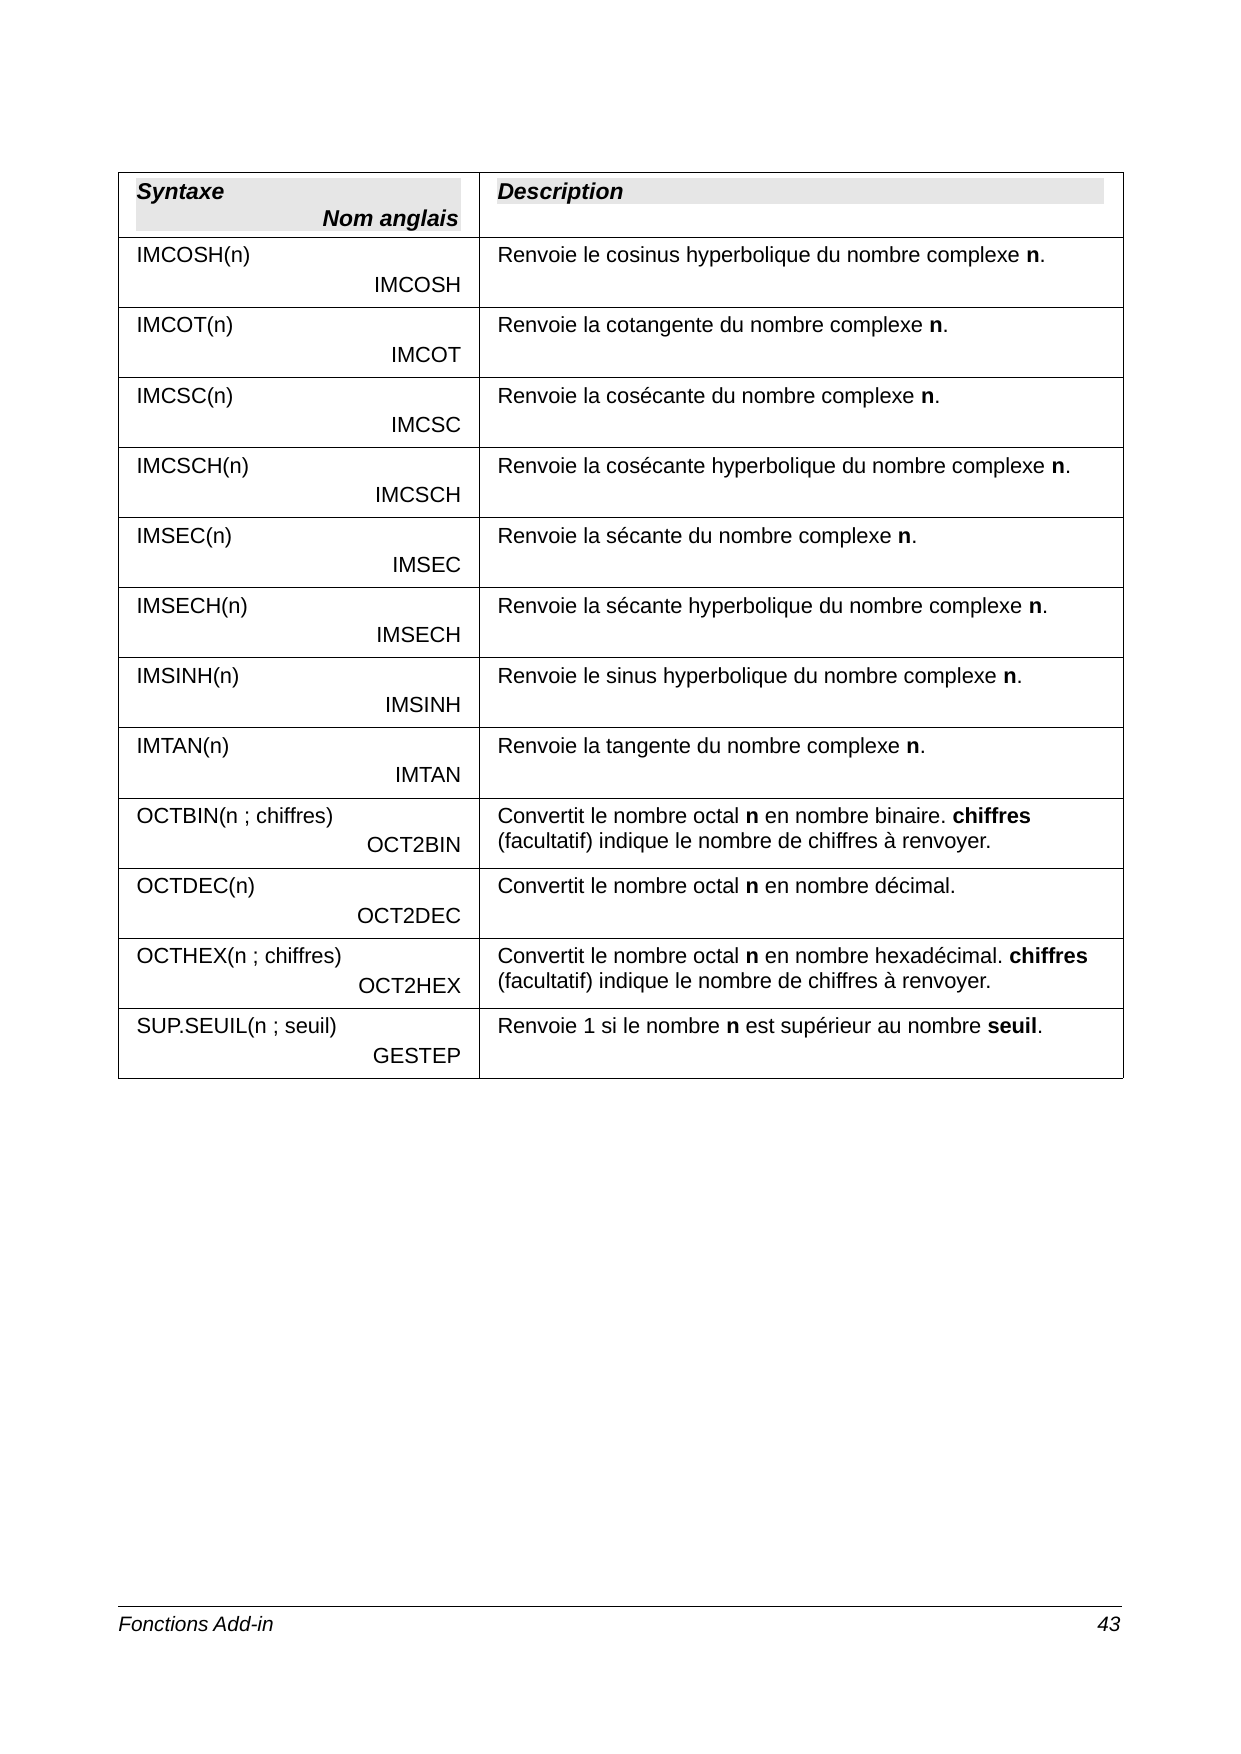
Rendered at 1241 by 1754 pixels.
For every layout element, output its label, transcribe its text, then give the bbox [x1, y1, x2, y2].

table_cell IMCSC(n) IMCSC [119, 378, 479, 447]
table_cell OCTBIN(n ; chiffres) OCT2BIN [119, 799, 479, 867]
table_cell IMSINH(n) IMSINH [119, 658, 479, 727]
table_cell Convertit le nombre octal n en nombre binaire. chiffres (facultatif) indique le nombre de chiffres à renvoyer. [480, 799, 1123, 867]
table_cell Renvoie 1 si le nombre n est supérieur au nombre seuil. [480, 1009, 1123, 1078]
table_cell IMSEC(n) IMSEC [119, 518, 479, 587]
table_cell SUP.SEUIL(n ; seuil) GESTEP [119, 1009, 479, 1078]
table_cell IMCSCH(n) IMCSCH [119, 448, 479, 517]
table_cell Renvoie la cotangente du nombre complexe n. [480, 308, 1123, 377]
table_cell Renvoie le sinus hyperbolique du nombre complexe n. [480, 658, 1123, 727]
table_cell IMTAN(n) IMTAN [119, 728, 479, 797]
table_cell Renvoie la tangente du nombre complexe n. [480, 728, 1123, 797]
table_cell OCTDEC(n) OCT2DEC [119, 869, 479, 938]
table_header Syntaxe Nom anglais [119, 173, 479, 237]
table_cell Renvoie la cosécante du nombre complexe n. [480, 378, 1123, 447]
table_cell Renvoie la sécante du nombre complexe n. [480, 518, 1123, 587]
table_cell OCTHEX(n ; chiffres) OCT2HEX [119, 939, 479, 1008]
table_cell Renvoie la cosécante hyperbolique du nombre complexe n. [480, 448, 1123, 517]
table_header Description [480, 173, 1123, 237]
table_cell Renvoie le cosinus hyperbolique du nombre complexe n. [480, 238, 1123, 307]
table_cell IMCOSH(n) IMCOSH [119, 238, 479, 307]
table_cell IMSECH(n) IMSECH [119, 588, 479, 657]
table_cell IMCOT(n) IMCOT [119, 308, 479, 377]
table_cell Convertit le nombre octal n en nombre décimal. [480, 869, 1123, 938]
table_cell Renvoie la sécante hyperbolique du nombre complexe n. [480, 588, 1123, 657]
table_cell Convertit le nombre octal n en nombre hexadécimal. chiffres (facultatif) indique le nombre de chiffres à renvoyer. [480, 939, 1123, 1008]
